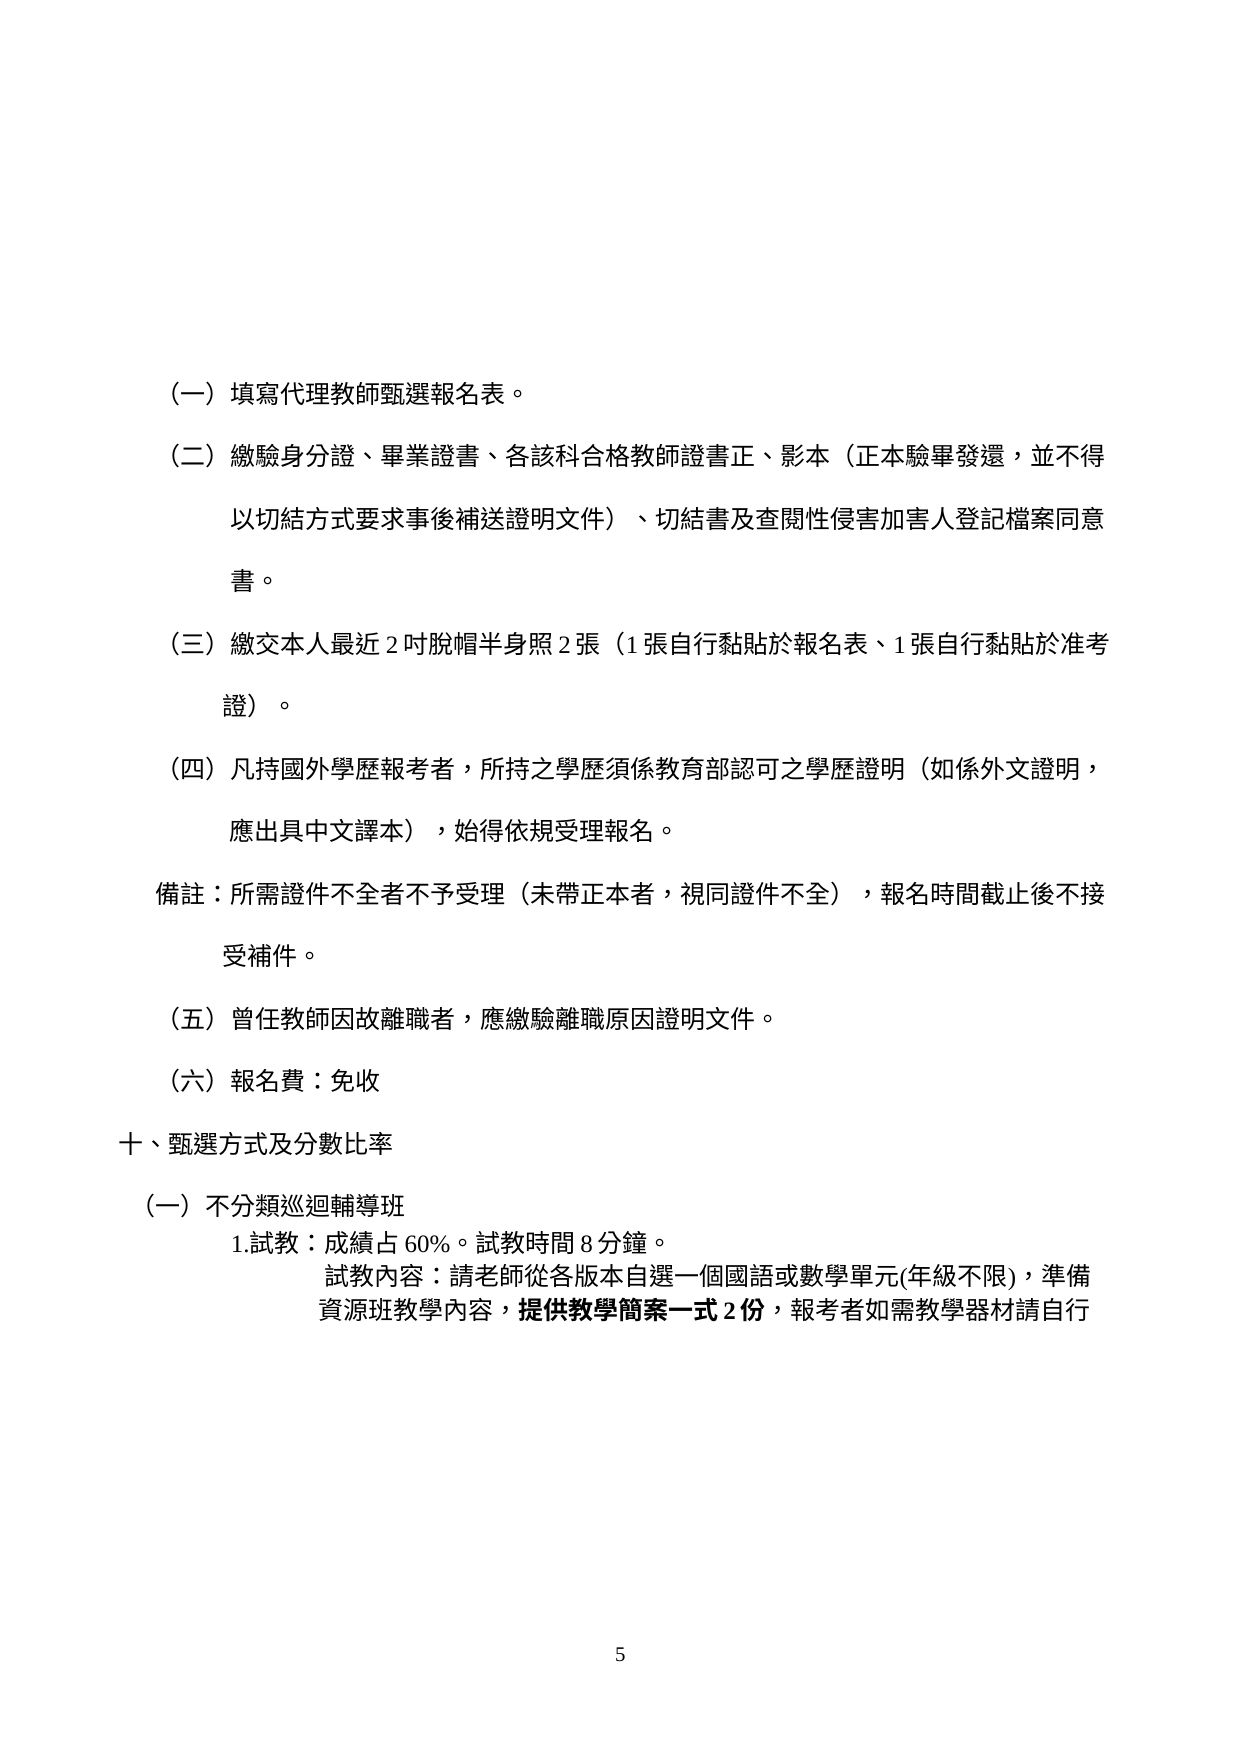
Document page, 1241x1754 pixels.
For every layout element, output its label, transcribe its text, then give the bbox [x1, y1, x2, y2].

text （四）凡持國外學歷報考者，所持之學歷須係教育部認可之學歷證明（如係外文證明，應出具中文譯本），始得依規受理報名。 [156, 726, 1122, 851]
text 備註：所需證件不全者不予受理（未帶正本者，視同證件不全），報名時間截止後不接受補件。 [156, 851, 1122, 976]
text （一）填寫代理教師甄選報名表。 [118, 351, 1122, 413]
text （一）不分類巡迴輔導班 [118, 1163, 1122, 1226]
text 1.試教：成績占60%。試教時間8分鐘。 [218, 1226, 1108, 1259]
text （二）繳驗身分證、畢業證書、各該科合格教師證書正、影本（正本驗畢發還，並不得以切結方式要求事後補送證明文件）、切結書及查閱性侵害加害人登記檔案同意書。 [156, 413, 1122, 601]
text （五）曾任教師因故離職者，應繳驗離職原因證明文件。 [156, 976, 1122, 1038]
text 十、甄選方式及分數比率 [118, 1101, 1122, 1163]
text 試教內容：請老師從各版本自選一個國語或數學單元(年級不限)，準備資源班教學內容，提供教學簡案一式2份，報考者如需教學器材請自行 [218, 1259, 1108, 1326]
text （三）繳交本人最近2吋脫帽半身照2張（1張自行黏貼於報名表、1張自行黏貼於准考證）。 [156, 601, 1122, 726]
text （六）報名費：免收 [156, 1038, 1122, 1101]
